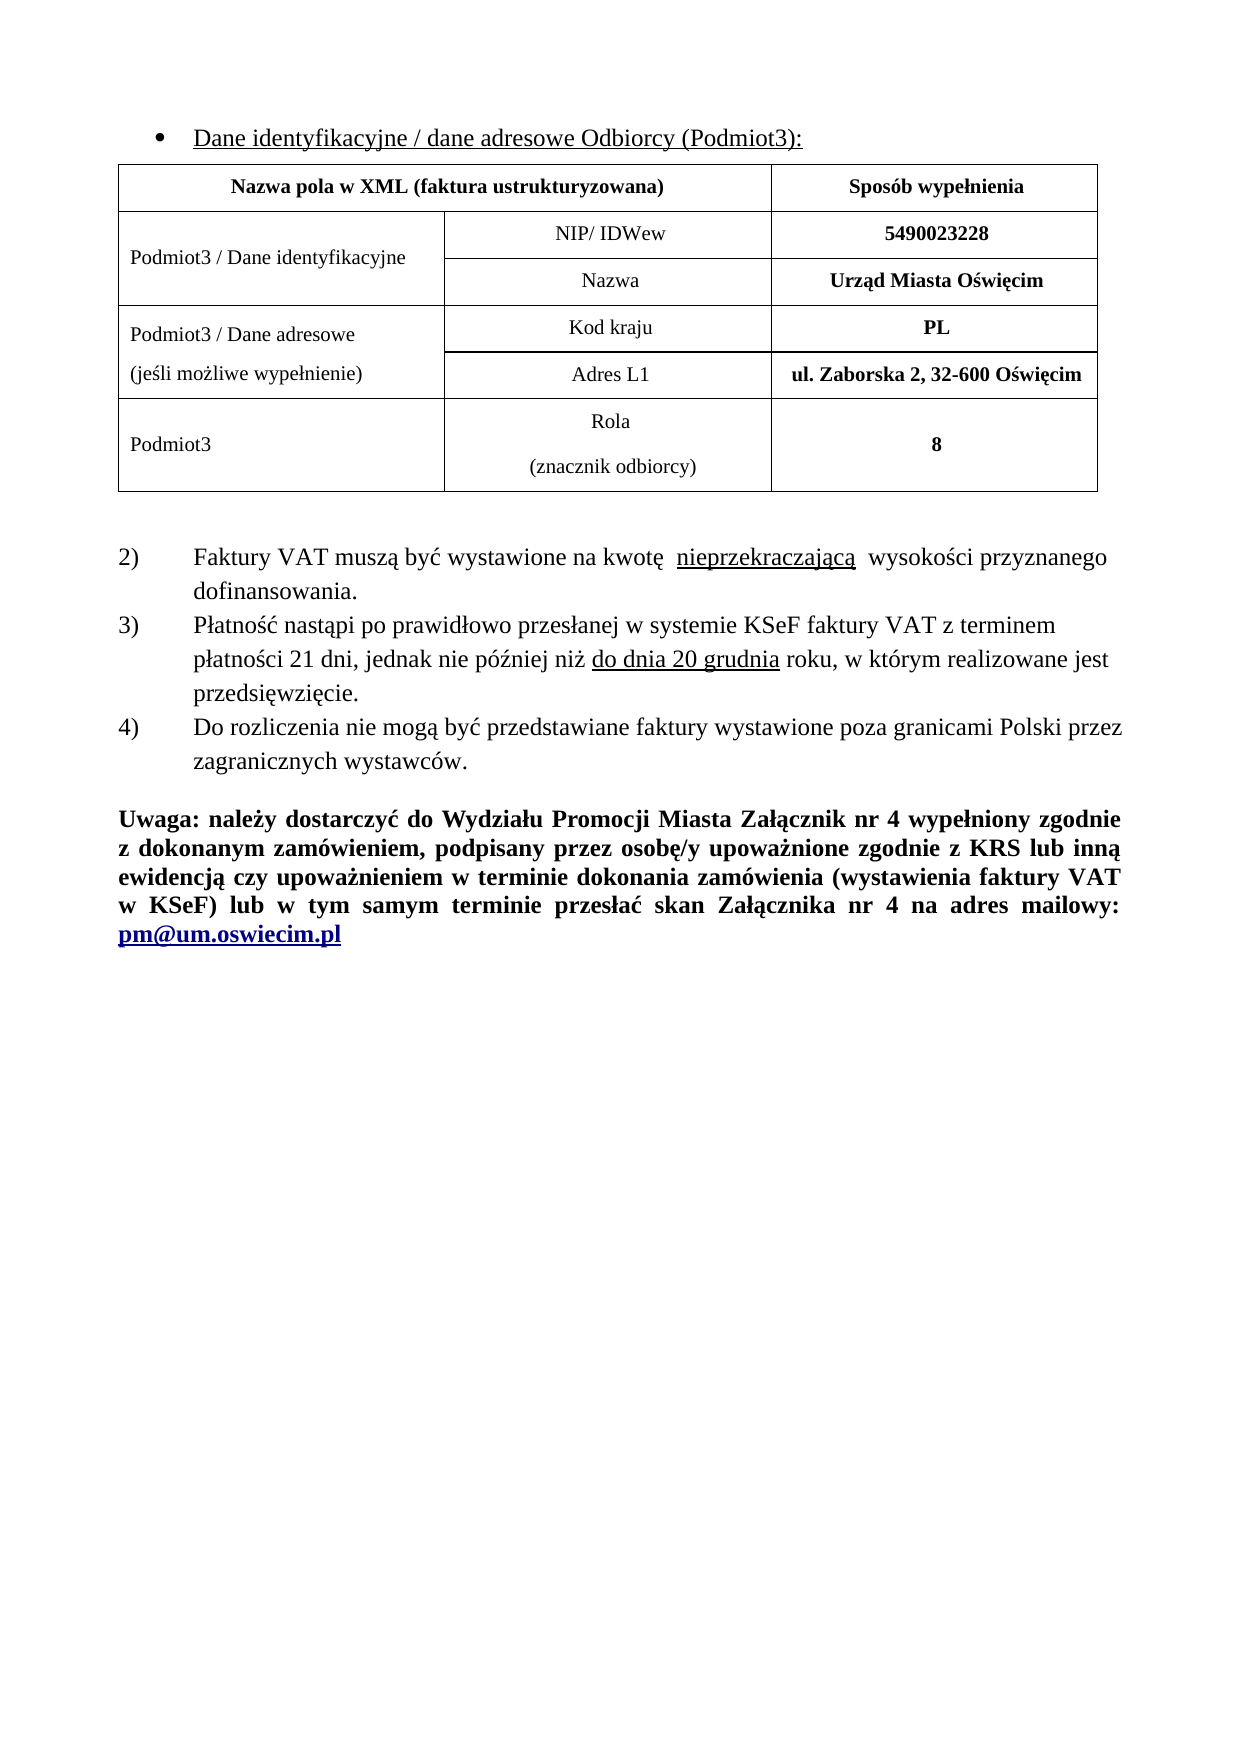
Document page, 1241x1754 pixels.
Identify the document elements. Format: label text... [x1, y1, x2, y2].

text Uwaga: należy dostarczyć do Wydziału Promocji Miasta Załącznik nr 4 wypełniony zgodnie z dokonanym zamówieniem, podpisany przez osobę/y upoważnione zgodnie z KRS lub inną ewidencją czy upoważnieniem w terminie dokonania zamówienia (wystawienia faktury VAT w KSeF) lub w tym samym terminie przesłać skan Załącznika nr 4 na adres mailowy: pm@um.oswiecim.pl [118, 804, 1122, 948]
list Dane identyfikacyjne / dane adresowe Odbiorcy (Podmiot3): [156, 118, 1127, 151]
table_cell Podmiot3 / Dane adresowe (jeśli możliwe wypełnienie) [119, 306, 444, 398]
list Płatność nastąpi po prawidłowo przesłanej w systemie KSeF faktury VAT z terminem [118, 606, 1127, 639]
table_header Nazwa pola w XML (faktura ustrukturyzowana) [119, 165, 771, 211]
list płatności 21 dni, jednak nie później niż do dnia 20 grudnia roku, w którym realizowane jest [118, 640, 1127, 673]
list zagranicznych wystawców. [118, 742, 1127, 775]
table_cell Rola (znacznik odbiorcy) [445, 399, 771, 491]
table_header Sposób wypełnienia [772, 165, 1097, 211]
list dofinansowania. [118, 572, 1127, 605]
table_cell Nazwa [445, 259, 771, 304]
table_cell PL [772, 306, 1097, 351]
table_cell Kod kraju [445, 306, 771, 351]
table_cell Podmiot3 / Dane identyfikacyjne [119, 212, 444, 304]
table_cell 5490023228 [772, 212, 1097, 258]
table_cell Urząd Miasta Oświęcim [772, 259, 1097, 304]
table_cell Adres L1 [445, 353, 771, 398]
list Do rozliczenia nie mogą być przedstawiane faktury wystawione poza granicami Polski przez [118, 708, 1127, 741]
list Faktury VAT muszą być wystawione na kwotę nieprzekraczającą wysokości przyznanego [118, 538, 1127, 571]
table_cell ul. Zaborska 2, 32-600 Oświęcim [772, 353, 1097, 398]
table_cell NIP/ IDWew [445, 212, 771, 258]
table_cell Podmiot3 [119, 399, 444, 491]
list przedsięwzięcie. [118, 674, 1127, 707]
table_cell 8 [772, 399, 1097, 491]
